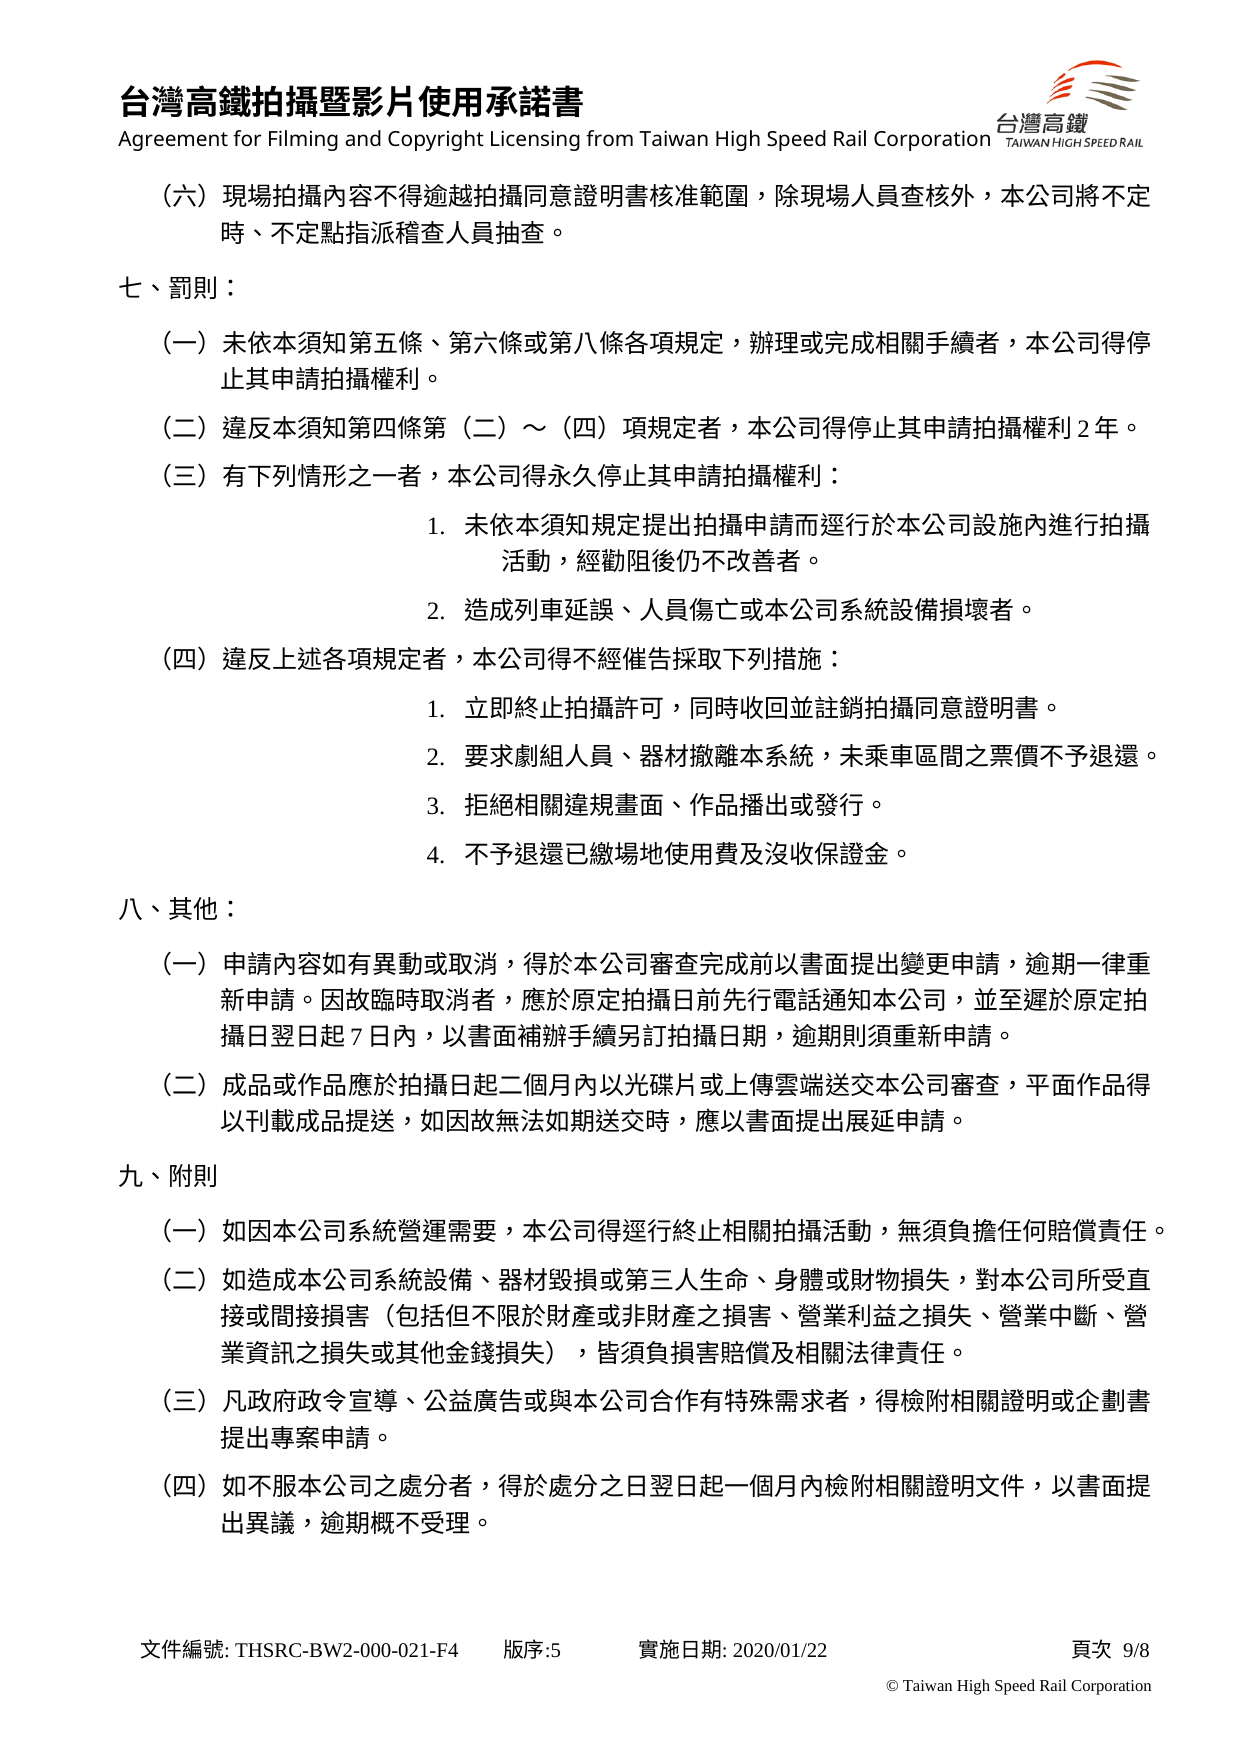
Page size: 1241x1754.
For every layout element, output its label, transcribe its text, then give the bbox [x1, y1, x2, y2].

text （四）如不服本公司之處分者，得於處分之日翌日起一個月內檢附相關證明文件，以書面提出異議，逾期概不受理。 [147, 1467, 1152, 1539]
text （三）有下列情形之一者，本公司得永久停止其申請拍攝權利： [147, 457, 1152, 493]
list 造成列車延誤、人員傷亡或本公司系統設備損壞者。 [427, 591, 1152, 627]
text （一）未依本須知第五條、第六條或第八條各項規定，辦理或完成相關手續者，本公司得停止其申請拍攝權利。 [147, 323, 1152, 396]
text （六）現場拍攝內容不得逾越拍攝同意證明書核准範圍，除現場人員查核外，本公司將不定時、不定點指派稽查人員抽查。 [147, 177, 1152, 249]
list 要求劇組人員、器材撤離本系統，未乘車區間之票價不予退還。 [426, 737, 1152, 773]
text （一）申請內容如有異動或取消，得於本公司審查完成前以書面提出變更申請，逾期一律重新申請。因故臨時取消者，應於原定拍攝日前先行電話通知本公司，並至遲於原定拍攝日翌日起7日內，以書面補辦手續另訂拍攝日期，逾期則須重新申請。 [147, 944, 1152, 1053]
text 九、附則 [118, 1157, 1152, 1193]
text （一）如因本公司系統營運需要，本公司得逕行終止相關拍攝活動，無須負擔任何賠償責任。 [147, 1212, 1152, 1248]
text （二）成品或作品應於拍攝日起二個月內以光碟片或上傳雲端送交本公司審查，平面作品得以刊載成品提送，如因故無法如期送交時，應以書面提出展延申請。 [147, 1066, 1152, 1138]
list 未依本須知規定提出拍攝申請而逕行於本公司設施內進行拍攝活動，經勸阻後仍不改善者。 [427, 506, 1152, 578]
list 不予退還已繳場地使用費及沒收保證金。 [426, 834, 1152, 871]
list 立即終止拍攝許可，同時收回並註銷拍攝同意證明書。 [426, 688, 1152, 724]
text 七、罰則： [118, 268, 1152, 304]
text （二）違反本須知第四條第（二）～（四）項規定者，本公司得停止其申請拍攝權利2年。 [147, 408, 1152, 444]
text 八、其他： [118, 889, 1152, 926]
list 拒絕相關違規畫面、作品播出或發行。 [426, 786, 1152, 822]
text （三）凡政府政令宣導、公益廣告或與本公司合作有特殊需求者，得檢附相關證明或企劃書，提出專案申請。 [147, 1382, 1152, 1454]
text （四）違反上述各項規定者，本公司得不經催告採取下列措施： [147, 639, 1152, 676]
text （二）如造成本公司系統設備、器材毀損或第三人生命、身體或財物損失，對本公司所受直接或間接損害（包括但不限於財產或非財產之損害、營業利益之損失、營業中斷、營業資訊之損失或其他金錢損失），皆須負損害賠償及相關法律責任。 [147, 1261, 1152, 1369]
